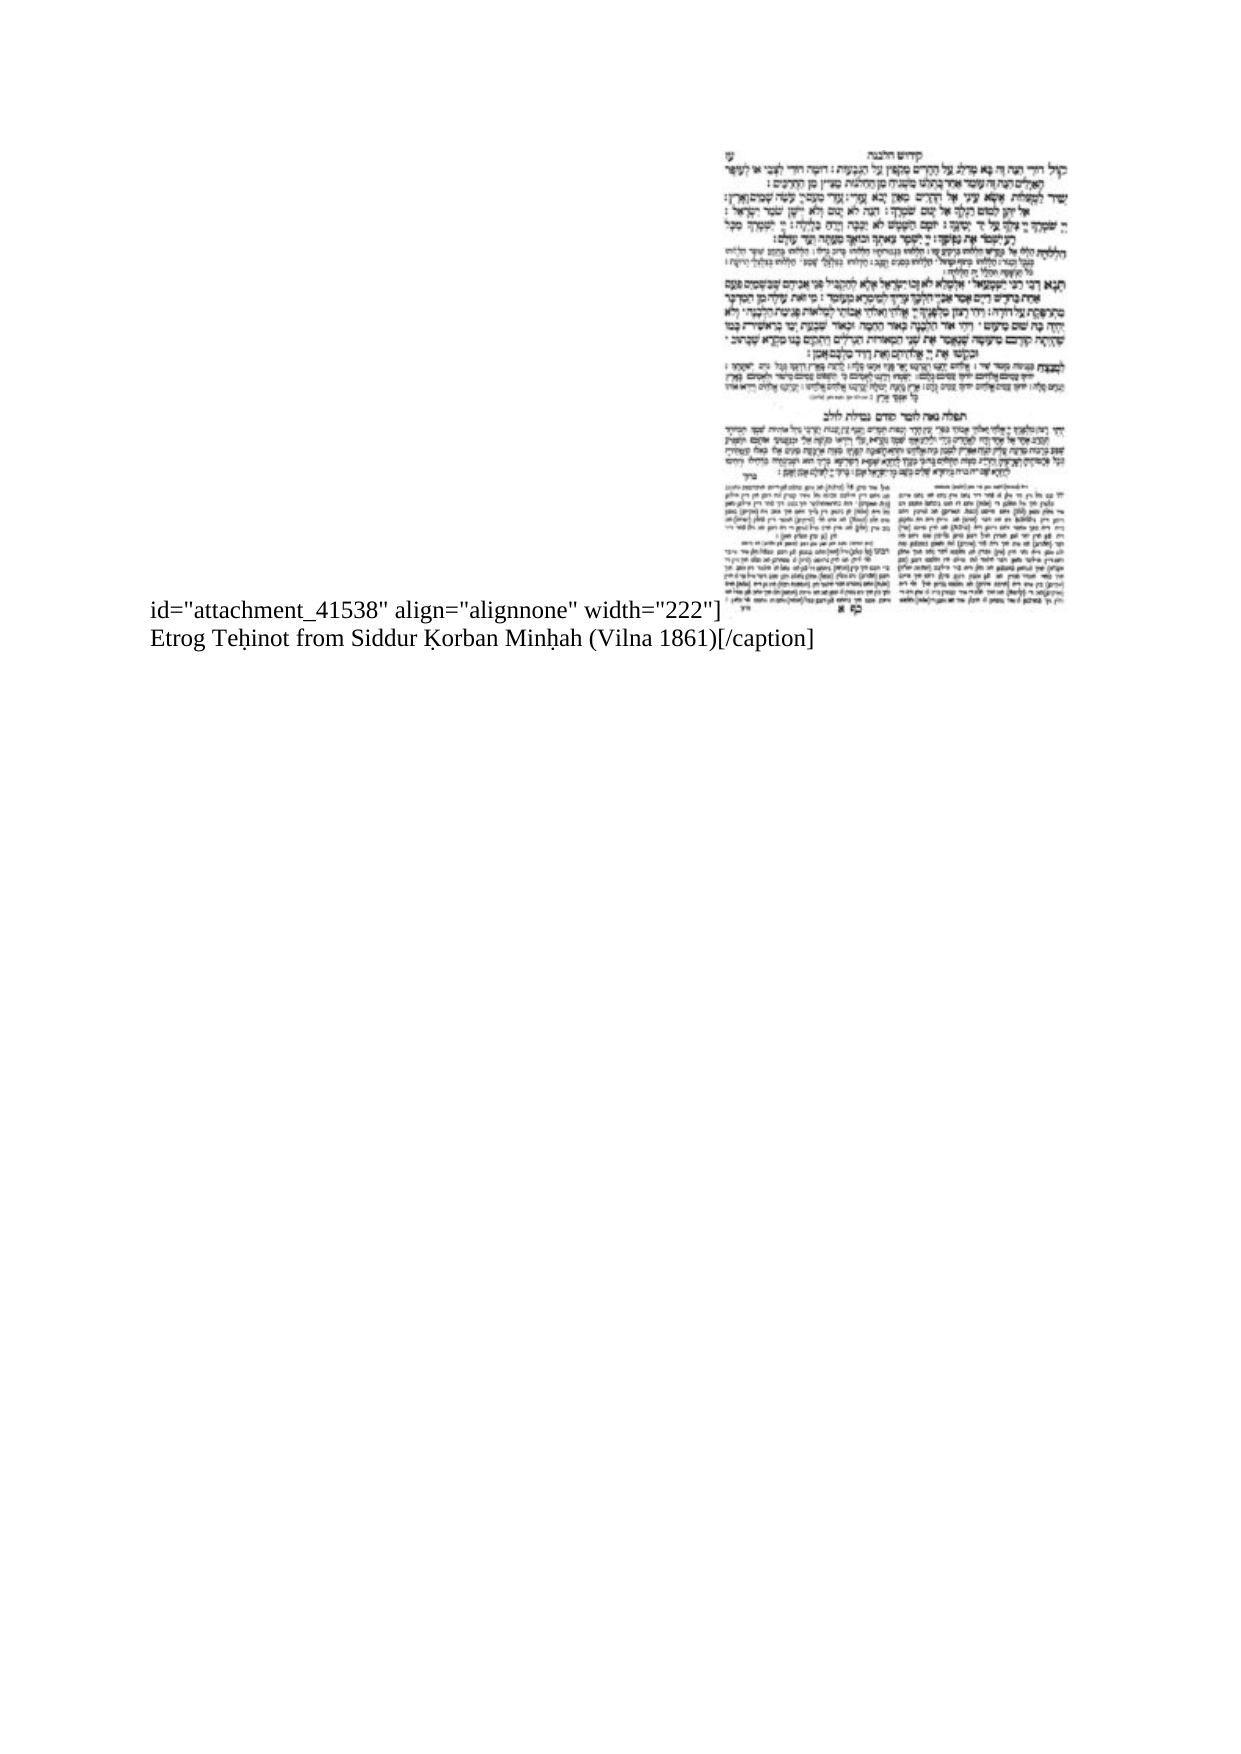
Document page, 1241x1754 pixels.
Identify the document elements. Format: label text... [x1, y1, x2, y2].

picture [721, 150, 1069, 619]
text id="attachment_41538" align="alignnone" width="222"]Etrog Teḥinot from Siddur Ḳorban Minḥah (Vilna 1861)[/caption] [150, 150, 1090, 652]
